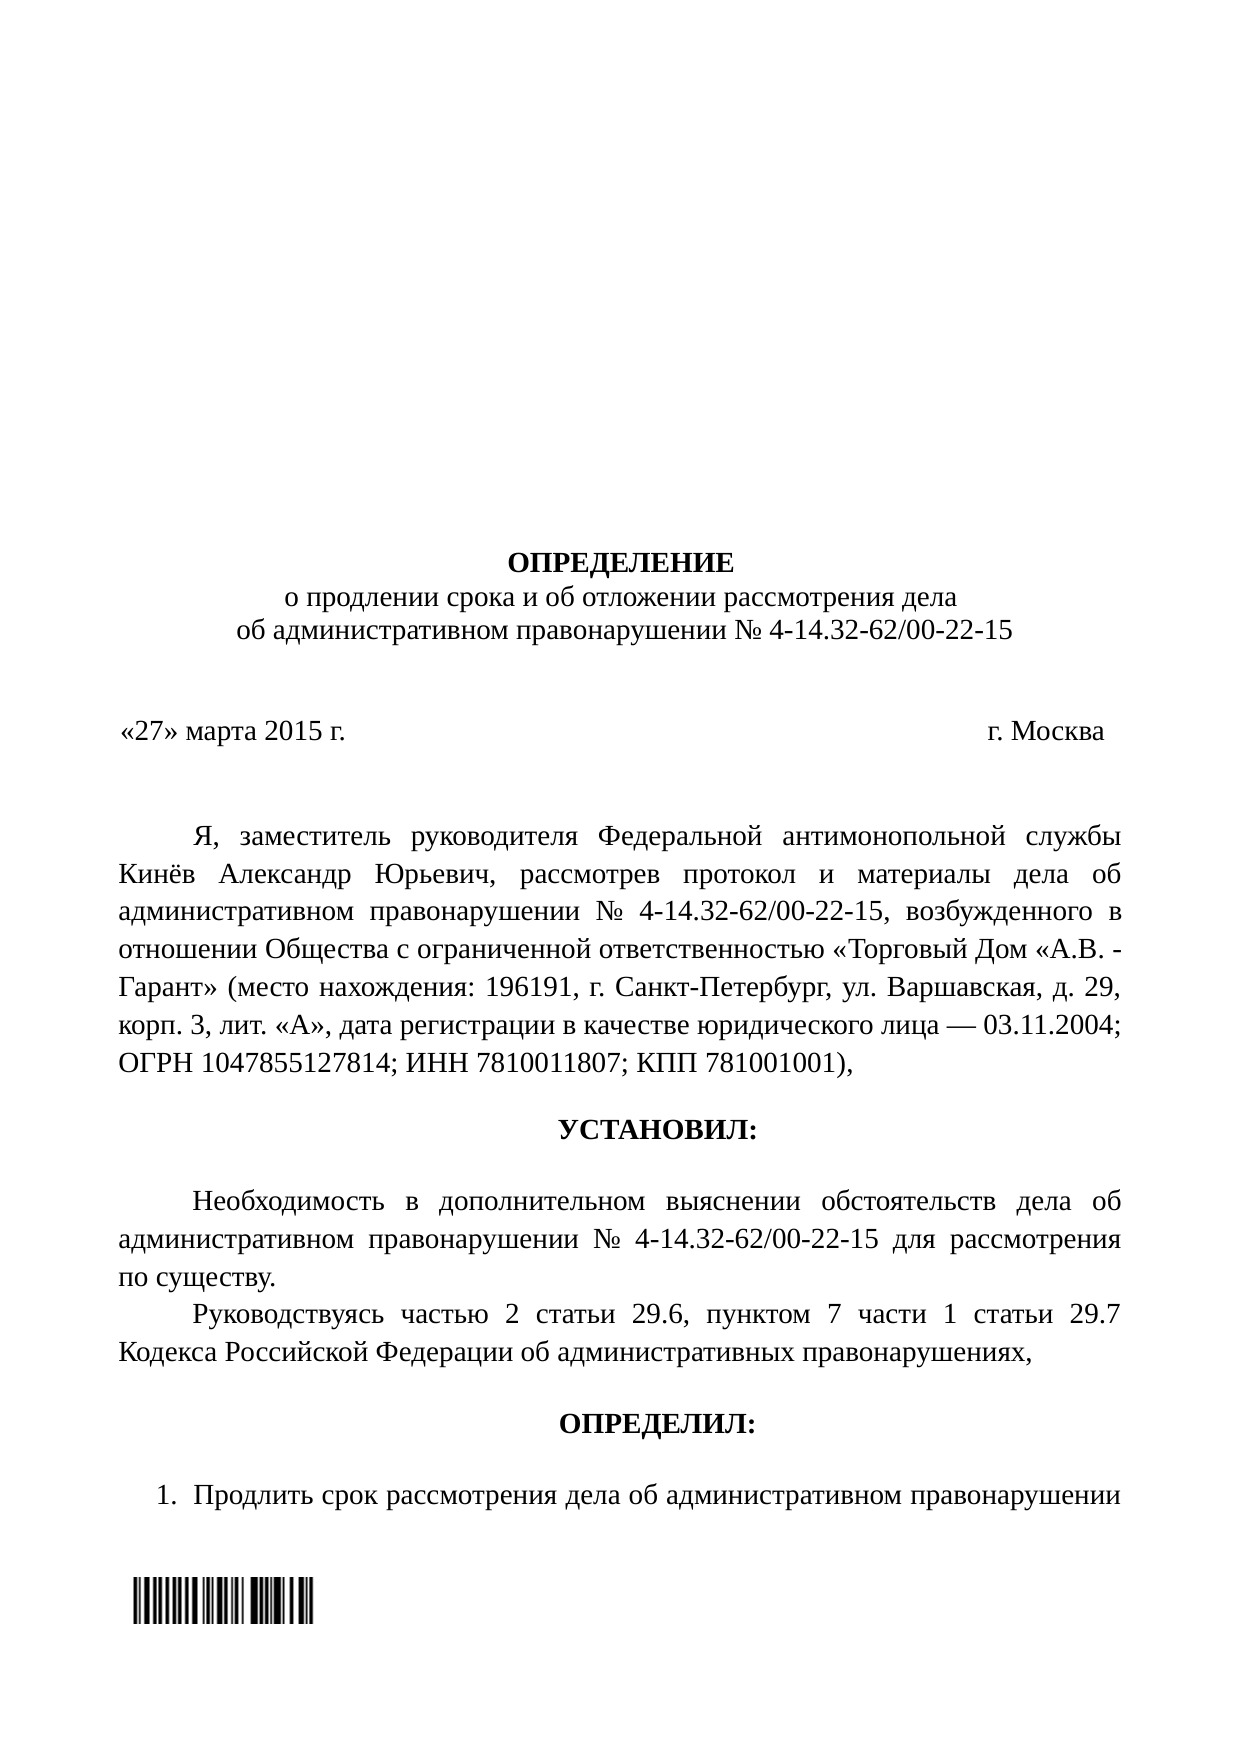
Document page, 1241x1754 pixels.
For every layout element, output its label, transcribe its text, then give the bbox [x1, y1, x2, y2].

text Необходимость в дополнительном выяснении обстоятельств дела об административном правонарушении № 4-14.32-62/00-22-15 для рассмотрения по существу. [118, 1179, 1122, 1292]
text о продлении срока и об отложении рассмотрения дела [120, 579, 1122, 612]
text «27» марта 2015 г. г. Москва [120, 713, 1122, 747]
list Продлить срок рассмотрения дела об административном правонарушении [156, 1473, 1122, 1511]
text Руководствуясь частью 2 статьи 29.6, пунктом 7 части 1 статьи 29.7 Кодекса Российской Федерации об административных правонарушениях, [118, 1292, 1122, 1368]
picture [118, 1577, 331, 1624]
text об административном правонарушении № 4-14.32-62/00-22-15 [120, 612, 1122, 646]
text Я, заместитель руководителя Федеральной антимонопольной службы Кинёв Александр Юрьевич, рассмотрев протокол и материалы дела об административном правонарушении № 4-14.32-62/00-22-15, возбужденного в отношении Общества с ограниченной ответственностью «Торговый Дом «А.В. - Гарант» (место нахождения: 196191, г. Санкт-Петербург, ул. Варшавская, д. 29, корп. 3, лит. «А», дата регистрации в качестве юридического лица — 03.11.2004; ОГРН 1047855127814; ИНН 7810011807; КПП 781001001), [118, 814, 1122, 1078]
text УСТАНОВИЛ: [118, 1112, 1122, 1145]
text ОПРЕДЕЛИЛ: [118, 1406, 1122, 1439]
text ОПРЕДЕЛЕНИЕ [120, 545, 1122, 579]
